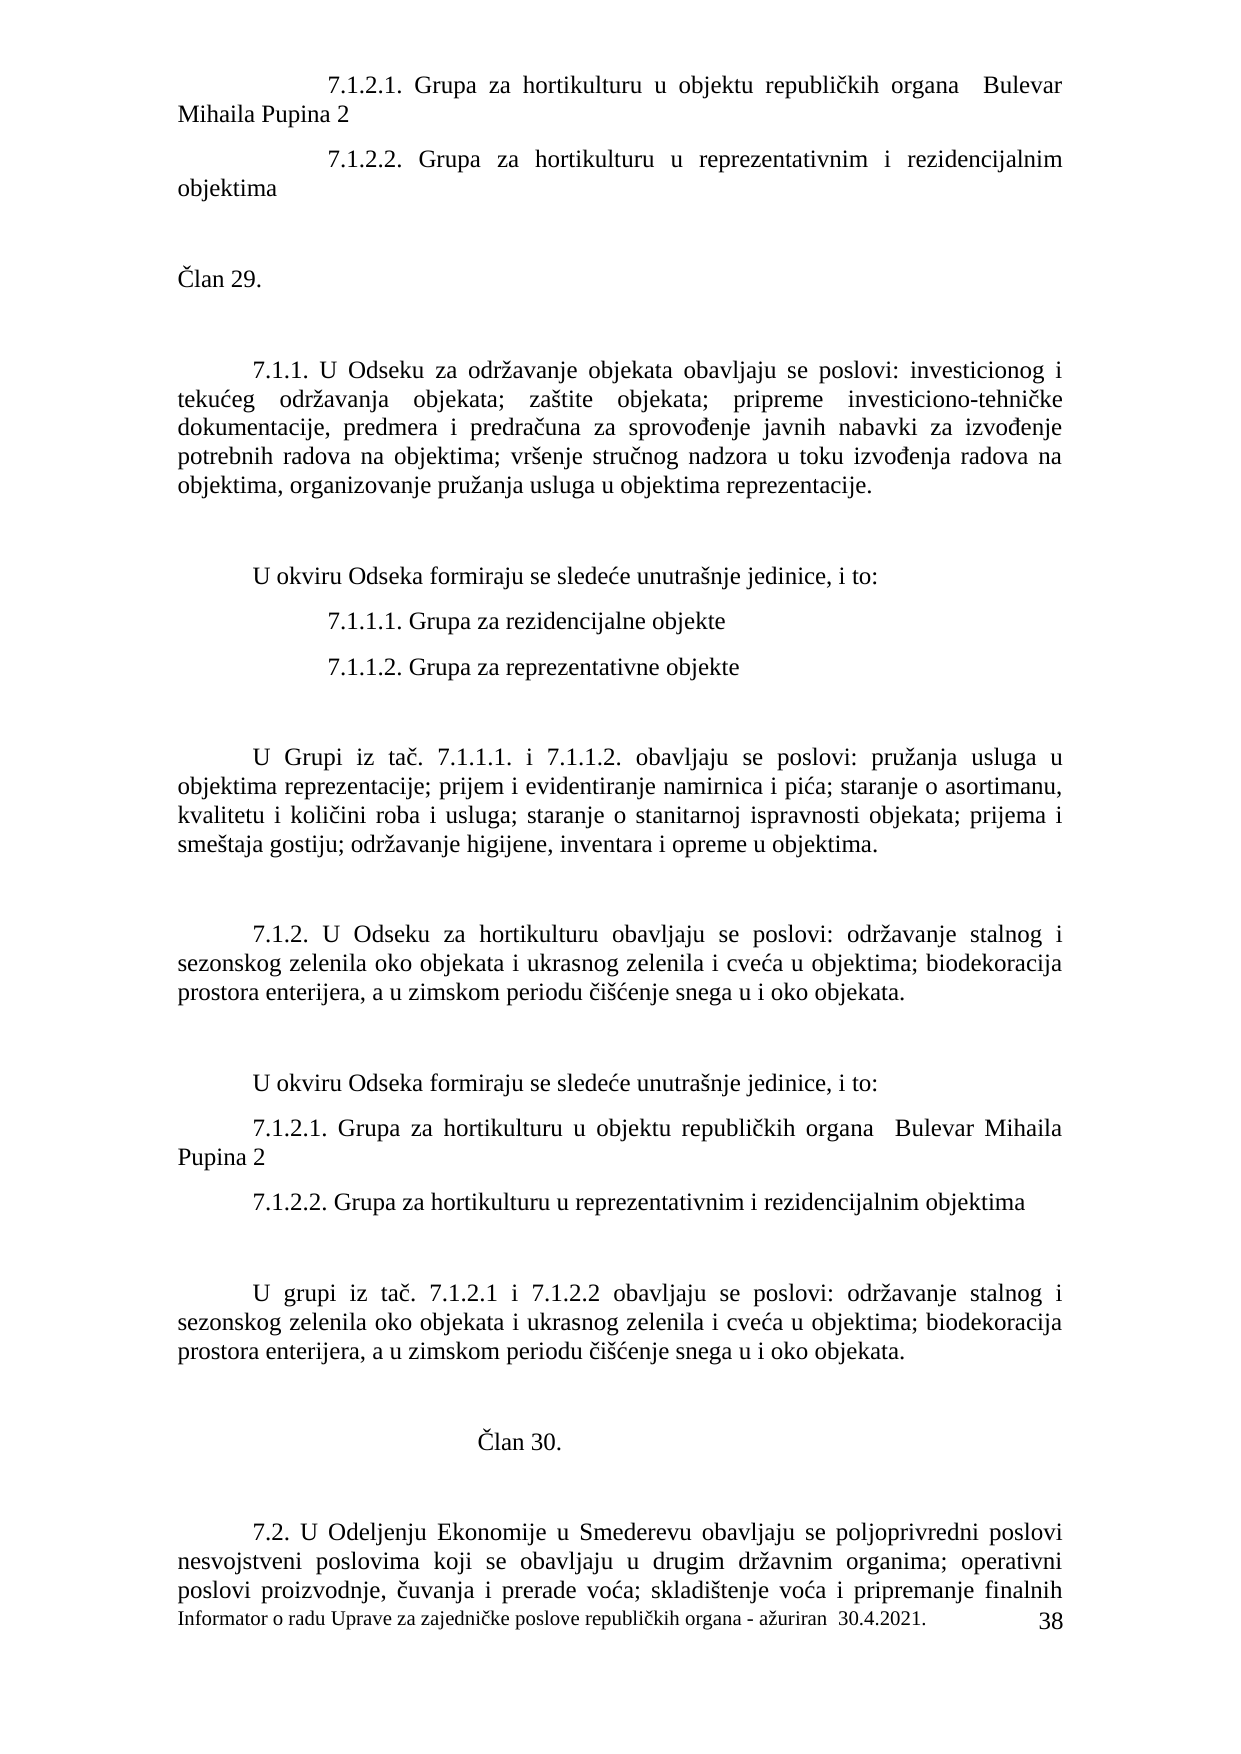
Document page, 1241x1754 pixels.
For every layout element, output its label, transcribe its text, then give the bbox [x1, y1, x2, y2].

text Član 30. [177, 1427, 1063, 1455]
text 7.1.2.2. Grupa za hortikulturu u reprezentativnim i rezidencijalnim objektima [177, 1187, 1063, 1216]
text U okviru Odseka formiraju se sledeće unutrašnje jedinice, i to: [177, 561, 1063, 589]
text Član 29. [177, 264, 1063, 293]
text 7.1.2.1. Grupa za hortikulturu u objektu republičkih organa Bulevar Mihaila Pupina 2 [177, 1113, 1063, 1171]
text 7.1.2.1. Grupa za hortikulturu u objektu republičkih organa Bulevar Mihaila Pupina 2 [177, 70, 1063, 128]
text 7.1.2. U Odseku za hortikulturu obavljaju se poslovi: održavanje stalnog i sezonskog zelenila oko objekata i ukrasnog zelenila i cveća u objektima; biodekoracija prostora enterijera, a u zimskom periodu čišćenje snega u i oko objekata. [177, 919, 1063, 1006]
text 7.1.2.2. Grupa za hortikulturu u reprezentativnim i rezidencijalnim objektima [177, 144, 1063, 202]
text 7.2. U Odeljenju Ekonomije u Smederevu obavljaju se poljoprivredni poslovi nesvojstveni poslovima koji se obavljaju u drugim državnim organima; operativni poslovi proizvodnje, čuvanja i prerade voća; skladištenje voća i pripremanje finalnih [177, 1517, 1063, 1604]
text 7.1.1.2. Grupa za reprezentativne objekte [177, 652, 1063, 680]
text U Grupi iz tač. 7.1.1.1. i 7.1.1.2. obavljaju se poslovi: pružanja usluga u objektima reprezentacije; prijem i evidentiranje namirnica i pića; staranje o asortimanu, kvalitetu i količini roba i usluga; staranje o stanitarnoj ispravnosti objekata; prijema i smeštaja gostiju; održavanje higijene, inventara i opreme u objektima. [177, 742, 1063, 857]
text U grupi iz tač. 7.1.2.1 i 7.1.2.2 obavljaju se poslovi: održavanje stalnog i sezonskog zelenila oko objekata i ukrasnog zelenila i cveća u objektima; biodekoracija prostora enterijera, a u zimskom periodu čišćenje snega u i oko objekata. [177, 1278, 1063, 1364]
text 7.1.1. U Odseku za održavanje objekata obavljaju se poslovi: investicionog i tekućeg održavanja objekata; zaštite objekata; pripreme investiciono-tehničke dokumentacije, predmera i predračuna za sprovođenje javnih nabavki za izvođenje potrebnih radova na objektima; vršenje stručnog nadzora u toku izvođenja radova na objektima, organizovanje pružanja usluga u objektima reprezentacije. [177, 355, 1063, 499]
text U okviru Odseka formiraju se sledeće unutrašnje jedinice, i to: [177, 1068, 1063, 1097]
text 7.1.1.1. Grupa za rezidencijalne objekte [177, 606, 1063, 635]
